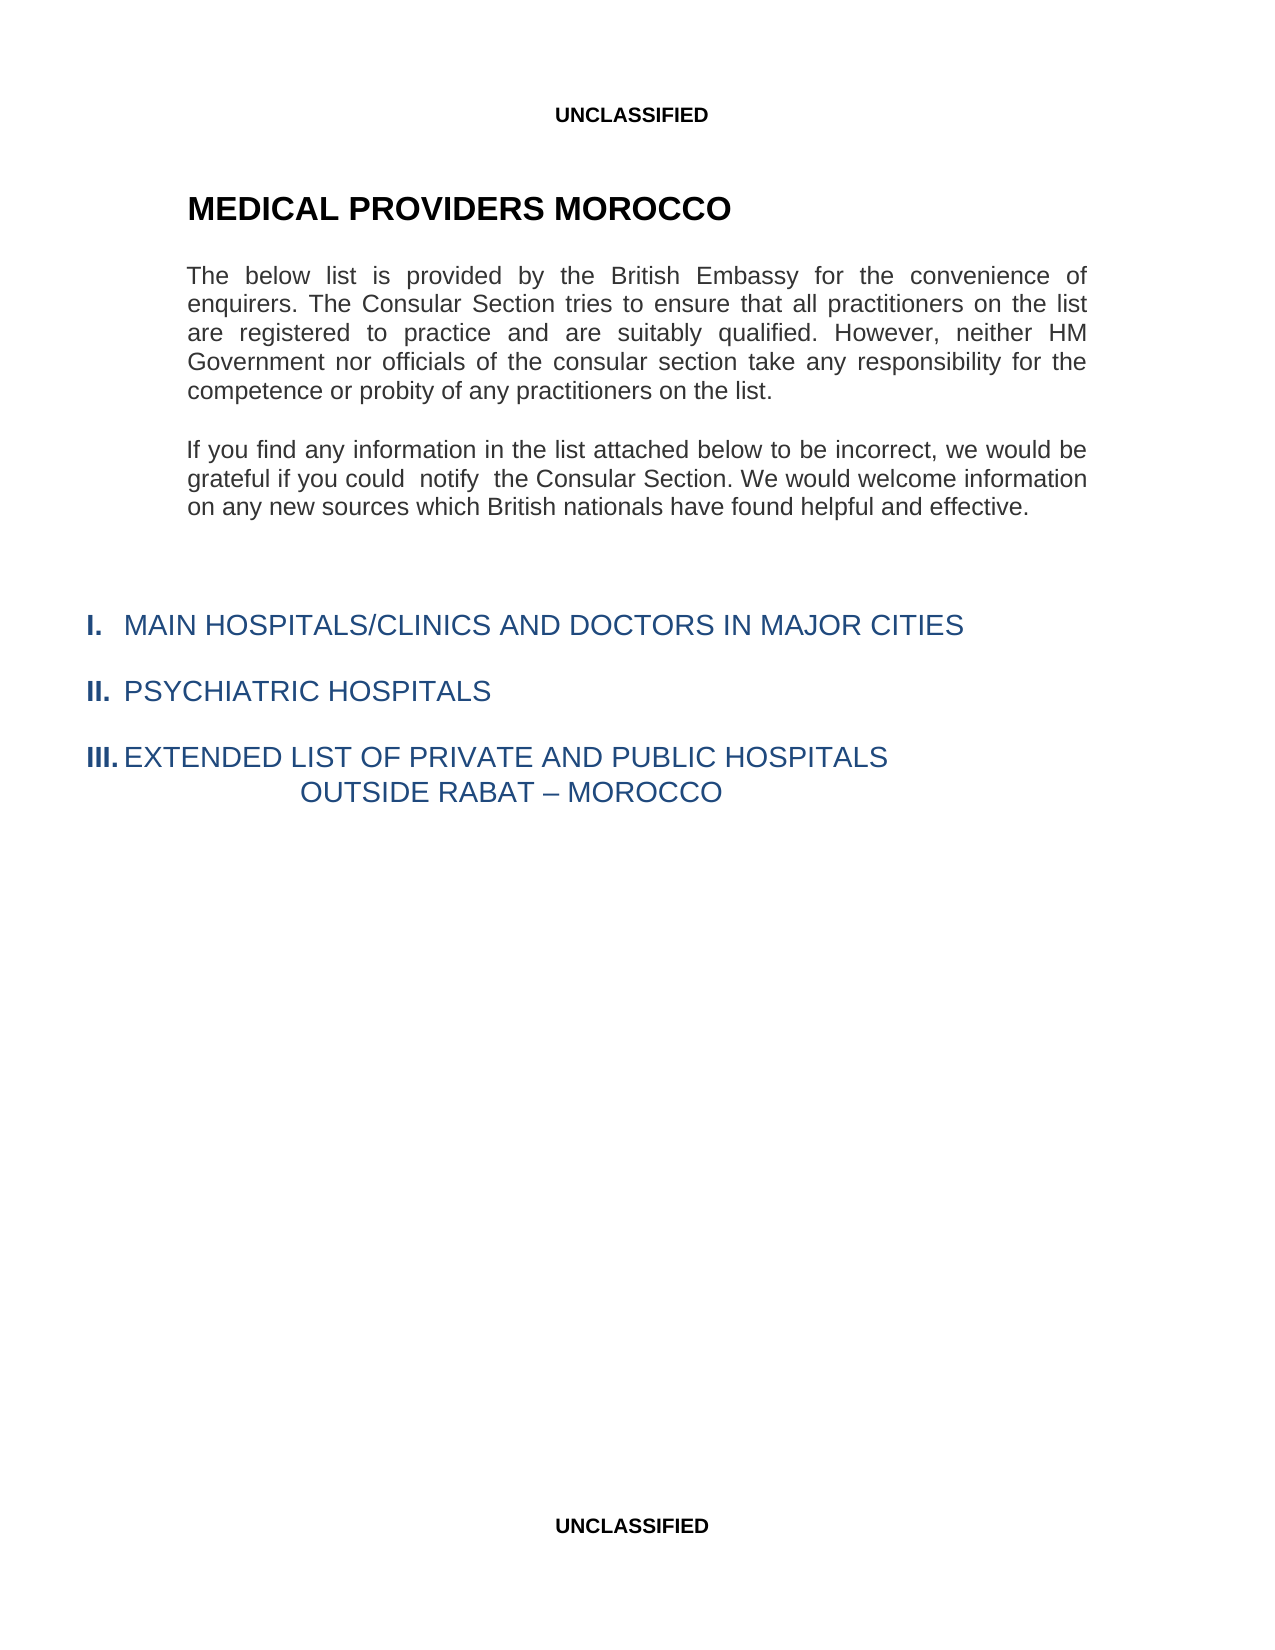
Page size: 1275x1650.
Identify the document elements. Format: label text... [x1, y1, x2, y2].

subtitle MEDICAL PROVIDERS MOROCCO [187, 189, 1088, 228]
list MAIN HOSPITALS/CLINICS AND DOCTORS IN MAJOR CITIES [86, 607, 1088, 641]
text The below list is provided by the British Embassy for the convenience of enquirers. The Consular Section tries to ensure that all practitioners on the list are registered to practice and are suitably qualified. However, neither HM Government nor officials of the consular section take any responsibility for the competence or probity of any practitioners on the list. [186, 261, 1089, 404]
text If you find any information in the list attached below to be incorrect, we would be grateful if you could notify the Consular Section. We would welcome information on any new sources which British nationals have found helpful and effective. [186, 435, 1089, 521]
text UNCLASSIFIED [187, 103, 1088, 127]
list PSYCHIATRIC HOSPITALS [86, 673, 1088, 707]
list EXTENDED LIST OF PRIVATE AND PUBLIC HOSPITALS [86, 739, 1088, 773]
text OUTSIDE RABAT – MOROCCO [300, 775, 1088, 809]
subtitle UNCLASSIFIED [188, 1513, 1088, 1537]
